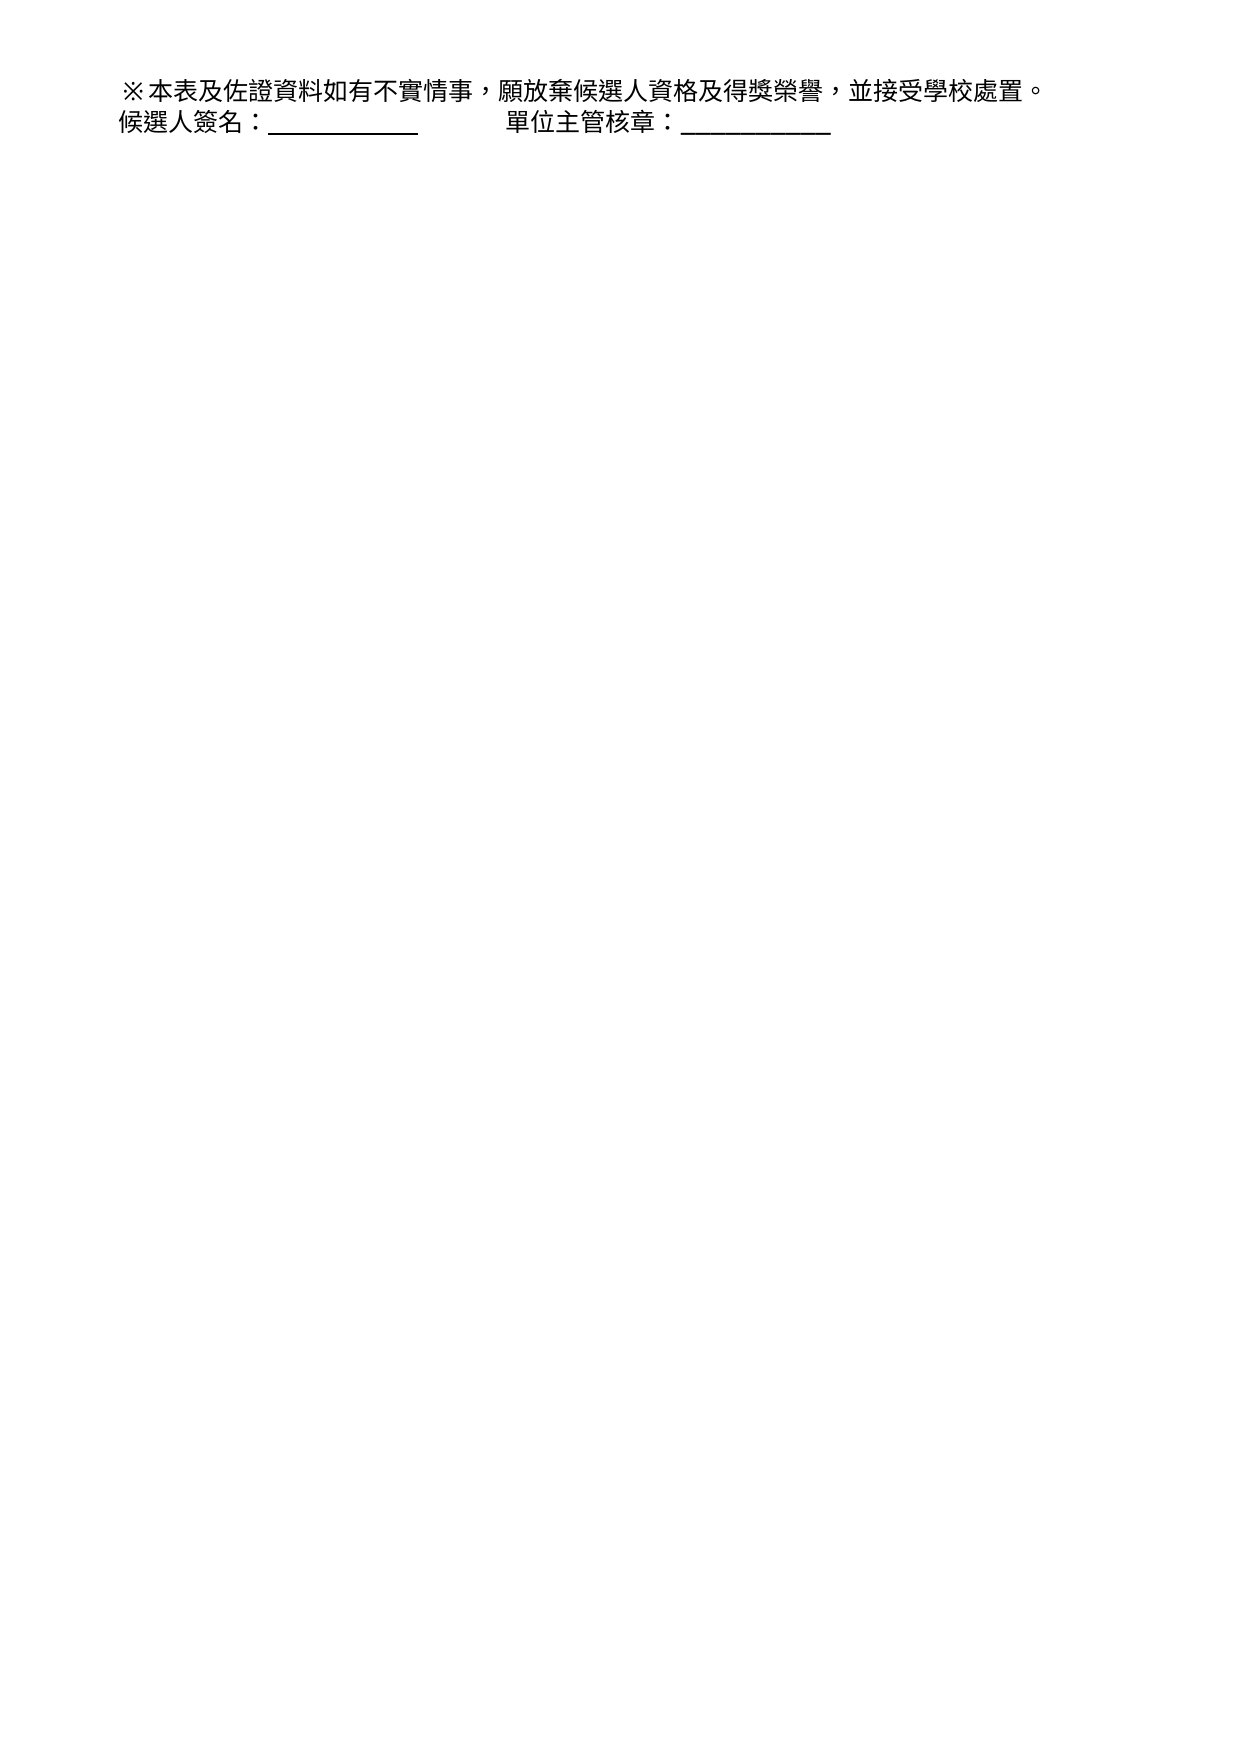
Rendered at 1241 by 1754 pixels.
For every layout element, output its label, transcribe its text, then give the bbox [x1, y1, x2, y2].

text 候選人簽名： 單位主管核章：__________ [118, 106, 1122, 137]
text ※本表及佐證資料如有不實情事，願放棄候選人資格及得獎榮譽，並接受學校處置。 [118, 75, 1122, 106]
